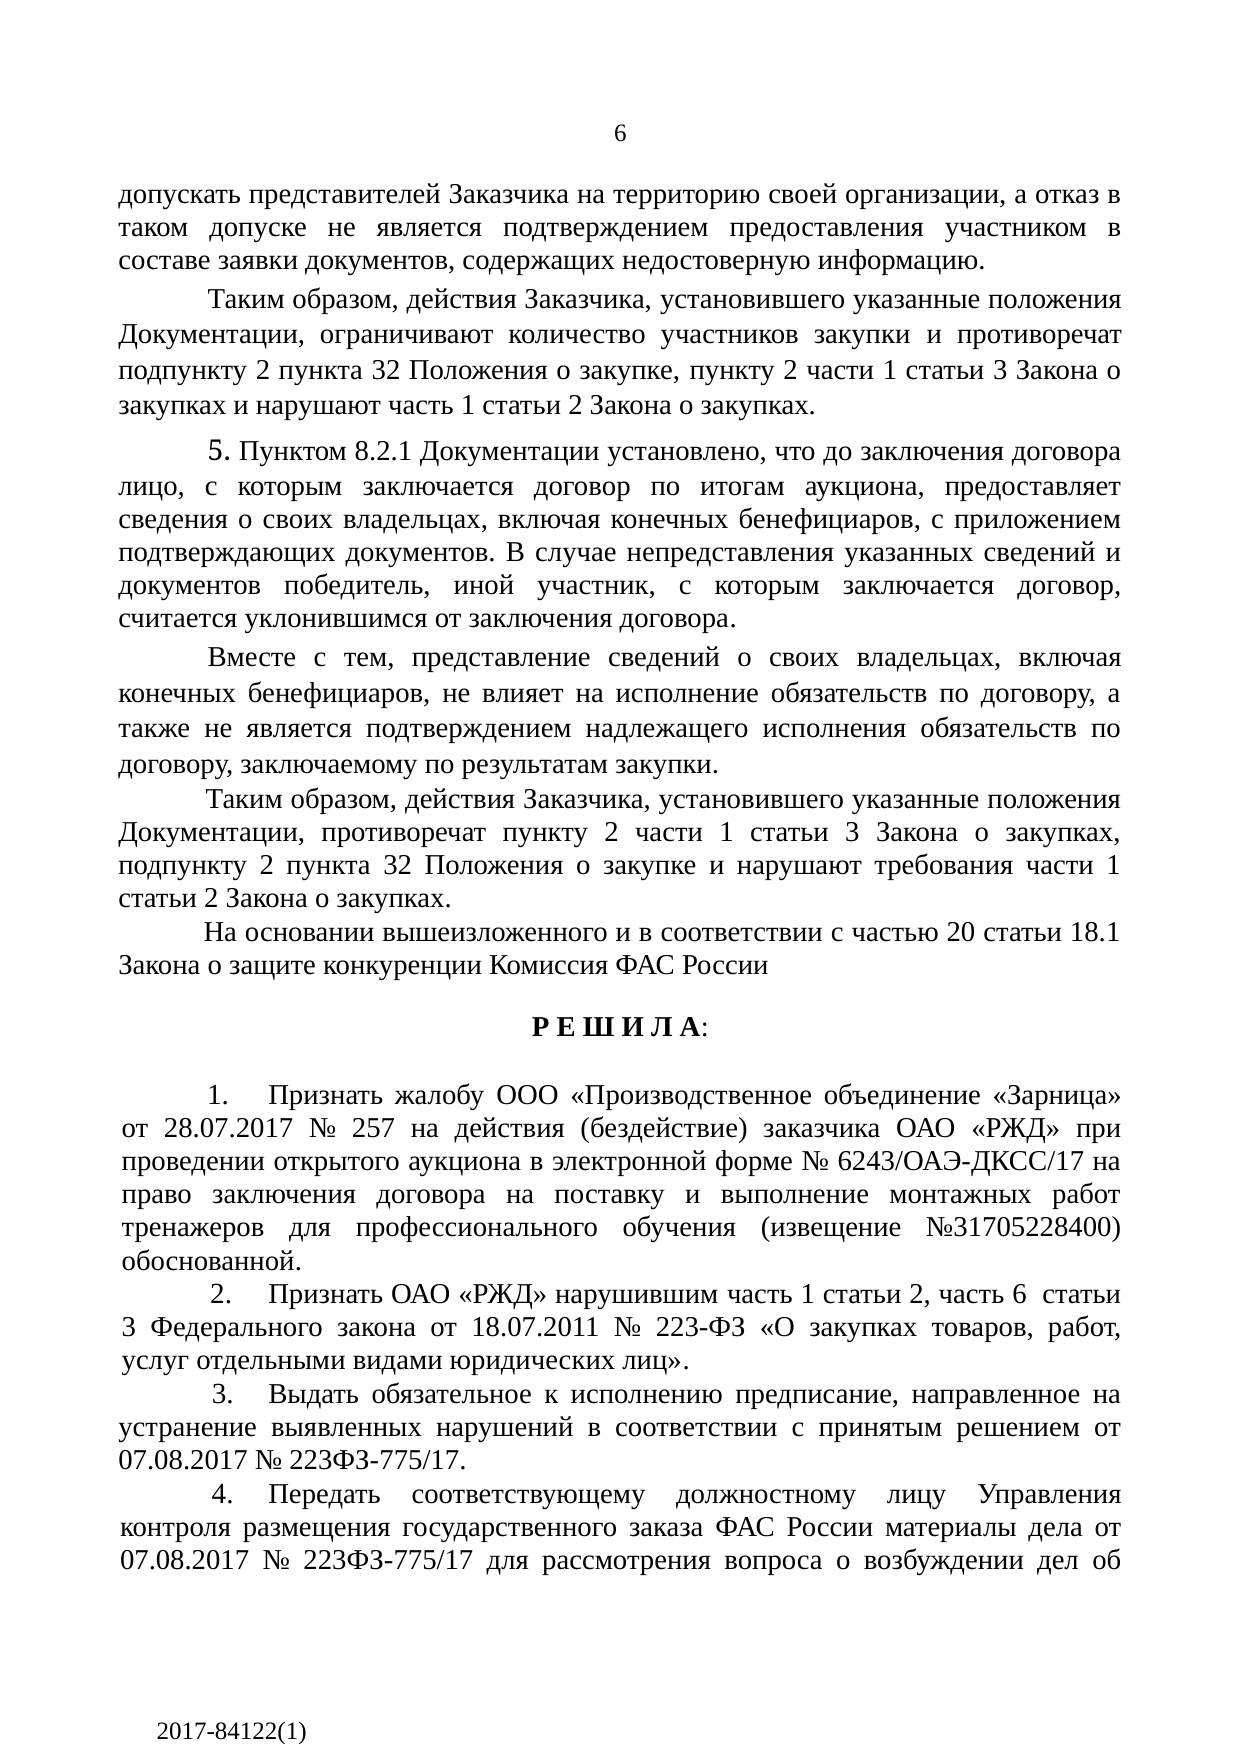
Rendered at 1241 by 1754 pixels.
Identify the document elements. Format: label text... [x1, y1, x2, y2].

text Вместе с тем, представление сведений о своих владельцах, включая конечных бенефициаров, не влияет на исполнение обязательств по договору, а также не является подтверждением надлежащего исполнения обязательств по договору, заключаемому по результатам закупки. [118, 640, 1122, 779]
list Признать жалобу ООО «Производственное объединение «Зарница» от 28.07.2017 № 257 на действия (бездействие) заказчика ОАО «РЖД» при проведении открытого аукциона в электронной форме № 6243/ОАЭ-ДКСС/17 на право заключения договора на поставку и выполнение монтажных работ тренажеров для профессионального обучения (извещение №31705228400) обоснованной. [121, 1077, 1122, 1276]
text Р Е Ш И Л А: [118, 1009, 1122, 1042]
list Передать соответствующему должностному лицу Управления контроля размещения государственного заказа ФАС России материалы дела от 07.08.2017 № 223ФЗ-775/17 для рассмотрения вопроса о возбуждении дел об [120, 1476, 1122, 1576]
text 5. Пунктом 8.2.1 Документации установлено, что до заключения договора лицо, с которым заключается договор по итогам аукциона, предоставляет сведения о своих владельцах, включая конечных бенефициаров, с приложением подтверждающих документов. В случае непредставления указанных сведений и документов победитель, иной участник, с которым заключается договор, считается уклонившимся от заключения договора. [118, 429, 1122, 634]
list Признать ОАО «РЖД» нарушившим часть 1 статьи 2, часть 6 статьи 3 Федерального закона от 18.07.2011 № 223-ФЗ «О закупках товаров, работ, услуг отдельными видами юридических лиц». [121, 1276, 1122, 1376]
list Выдать обязательное к исполнению предписание, направленное на устранение выявленных нарушений в соответствии с принятым решением от 07.08.2017 № 223ФЗ-775/17. [118, 1376, 1122, 1476]
text Таким образом, действия Заказчика, установившего указанные положения Документации, ограничивают количество участников закупки и противоречат подпункту 2 пункта 32 Положения о закупке, пункту 2 части 1 статьи 3 Закона о закупках и нарушают часть 1 статьи 2 Закона о закупках. [118, 282, 1122, 421]
text Таким образом, действия Заказчика, установившего указанные положения Документации, противоречат пункту 2 части 1 статьи 3 Закона о закупках, подпункту 2 пункта 32 Положения о закупке и нарушают требования части 1 статьи 2 Закона о закупках. [118, 782, 1122, 914]
text допускать представителей Заказчика на территорию своей организации, а отказ в таком допуске не является подтверждением предоставления участником в составе заявки документов, содержащих недостоверную информацию. [118, 176, 1122, 276]
text На основании вышеизложенного и в соответствии с частью 20 статьи 18.1 Закона о защите конкуренции Комиссия ФАС России [118, 914, 1122, 980]
